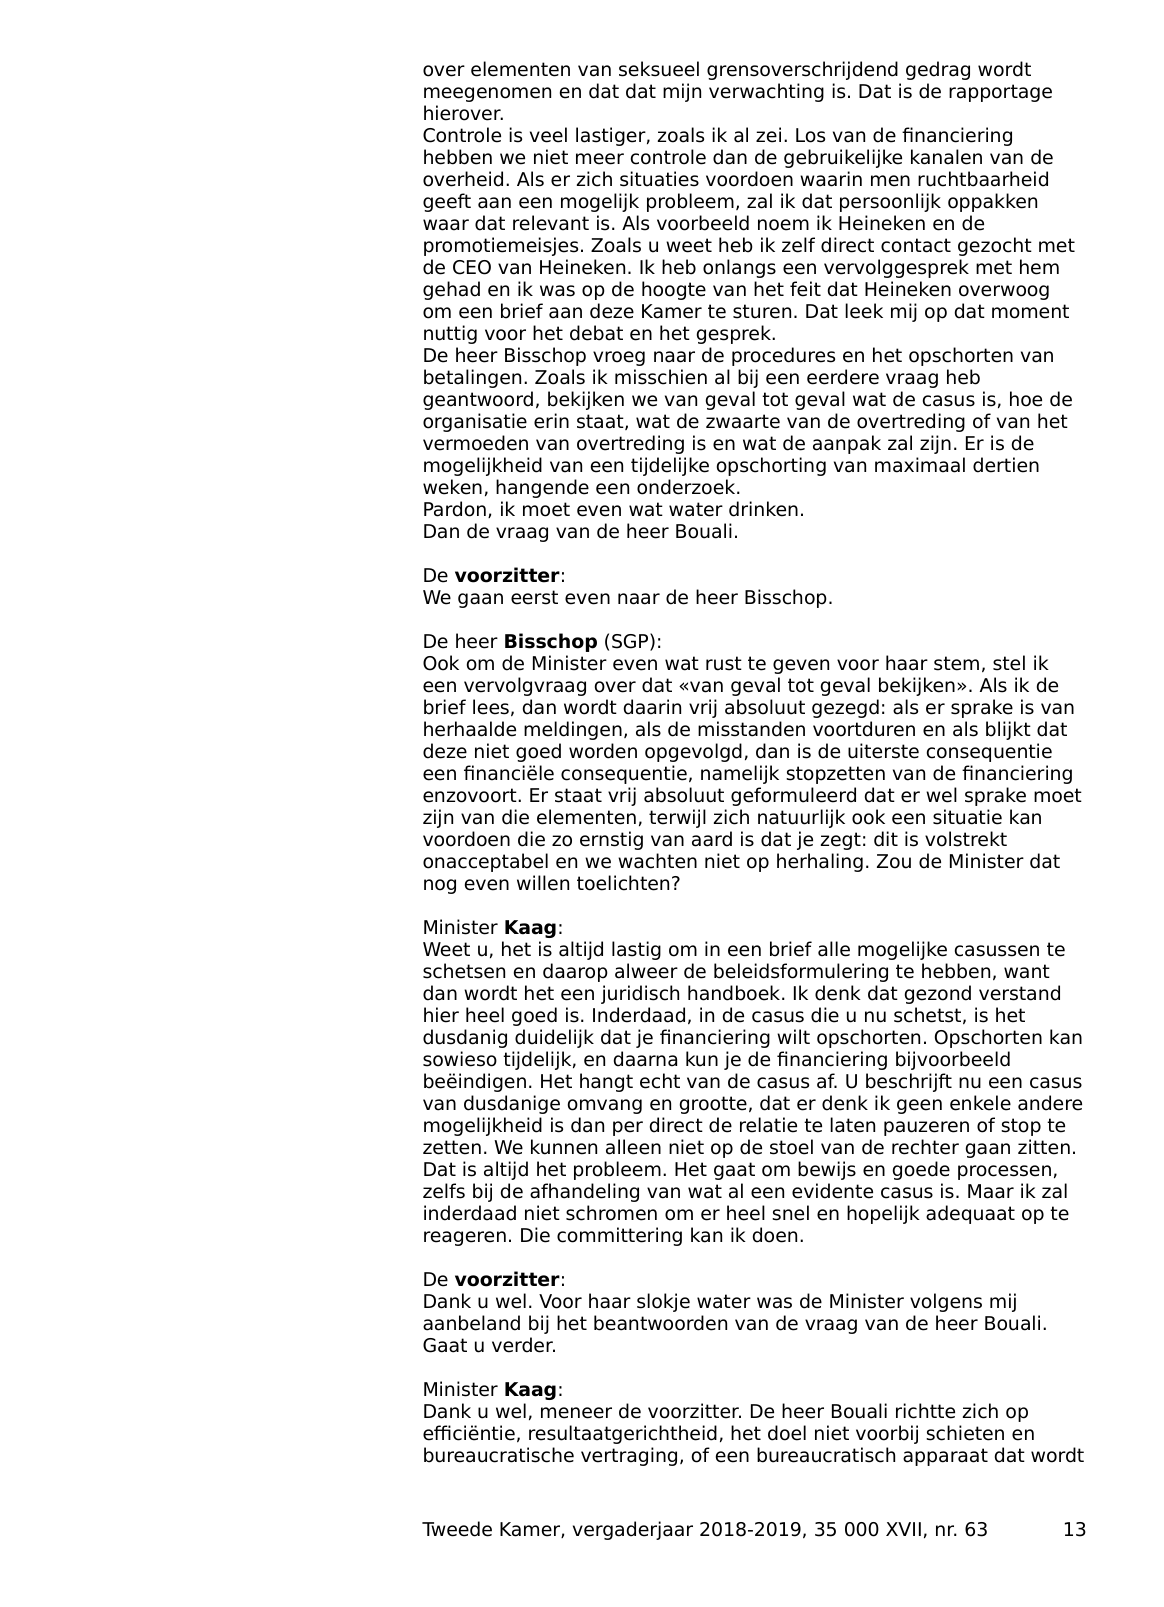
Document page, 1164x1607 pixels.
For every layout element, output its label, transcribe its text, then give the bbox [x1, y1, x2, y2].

text Controle is veel lastiger, zoals ik al zei. Los van de financiering hebben we niet meer controle dan de gebruikelijke kanalen van de overheid. Als er zich situaties voordoen waarin men ruchtbaarheid geeft aan een mogelijk probleem, zal ik dat persoonlijk oppakken waar dat relevant is. Als voorbeeld noem ik Heineken en de promotiemeisjes. Zoals u weet heb ik zelf direct contact gezocht met de CEO van Heineken. Ik heb onlangs een vervolggesprek met hem gehad en ik was op de hoogte van het feit dat Heineken overwoog om een brief aan deze Kamer te sturen. Dat leek mij op dat moment nuttig voor het debat en het gesprek. [422, 125, 1087, 345]
text Minister Kaag: [422, 917, 1087, 939]
text Dank u wel, meneer de voorzitter. De heer Bouali richtte zich op efficiëntie, resultaatgerichtheid, het doel niet voorbij schieten en bureaucratische vertraging, of een bureaucratisch apparaat dat wordt [422, 1401, 1087, 1467]
text De heer Bisschop vroeg naar de procedures en het opschorten van betalingen. Zoals ik misschien al bij een eerdere vraag heb geantwoord, bekijken we van geval tot geval wat de casus is, hoe de organisatie erin staat, wat de zwaarte van de overtreding of van het vermoeden van overtreding is en wat de aanpak zal zijn. Er is de mogelijkheid van een tijdelijke opschorting van maximaal dertien weken, hangende een onderzoek. [422, 345, 1087, 499]
text We gaan eerst even naar de heer Bisschop. [422, 587, 1087, 609]
text over elementen van seksueel grensoverschrijdend gedrag wordt meegenomen en dat dat mijn verwachting is. Dat is de rapportage hierover. [422, 59, 1087, 125]
text Weet u, het is altijd lastig om in een brief alle mogelijke casussen te schetsen en daarop alweer de beleidsformulering te hebben, want dan wordt het een juridisch handboek. Ik denk dat gezond verstand hier heel goed is. Inderdaad, in de casus die u nu schetst, is het dusdanig duidelijk dat je financiering wilt opschorten. Opschorten kan sowieso tijdelijk, en daarna kun je de financiering bijvoorbeeld beëindigen. Het hangt echt van de casus af. U beschrijft nu een casus van dusdanige omvang en grootte, dat er denk ik geen enkele andere mogelijkheid is dan per direct de relatie te laten pauzeren of stop te zetten. We kunnen alleen niet op de stoel van de rechter gaan zitten. Dat is altijd het probleem. Het gaat om bewijs en goede processen, zelfs bij de afhandeling van wat al een evidente casus is. Maar ik zal inderdaad niet schromen om er heel snel en hopelijk adequaat op te reageren. Die committering kan ik doen. [422, 939, 1087, 1247]
text Dank u wel. Voor haar slokje water was de Minister volgens mij aanbeland bij het beantwoorden van de vraag van de heer Bouali. Gaat u verder. [422, 1291, 1087, 1357]
text Ook om de Minister even wat rust te geven voor haar stem, stel ik een vervolgvraag over dat «van geval tot geval bekijken». Als ik de brief lees, dan wordt daarin vrij absoluut gezegd: als er sprake is van herhaalde meldingen, als de misstanden voortduren en als blijkt dat deze niet goed worden opgevolgd, dan is de uiterste consequentie een financiële consequentie, namelijk stopzetten van de financiering enzovoort. Er staat vrij absoluut geformuleerd dat er wel sprake moet zijn van die elementen, terwijl zich natuurlijk ook een situatie kan voordoen die zo ernstig van aard is dat je zegt: dit is volstrekt onacceptabel en we wachten niet op herhaling. Zou de Minister dat nog even willen toelichten? [422, 653, 1087, 895]
text De voorzitter: [422, 1269, 1087, 1291]
text De heer Bisschop (SGP): [422, 631, 1087, 653]
text Minister Kaag: [422, 1379, 1087, 1401]
text Pardon, ik moet even wat water drinken. [422, 499, 1087, 521]
text De voorzitter: [422, 565, 1087, 587]
text Dan de vraag van de heer Bouali. [422, 521, 1087, 543]
